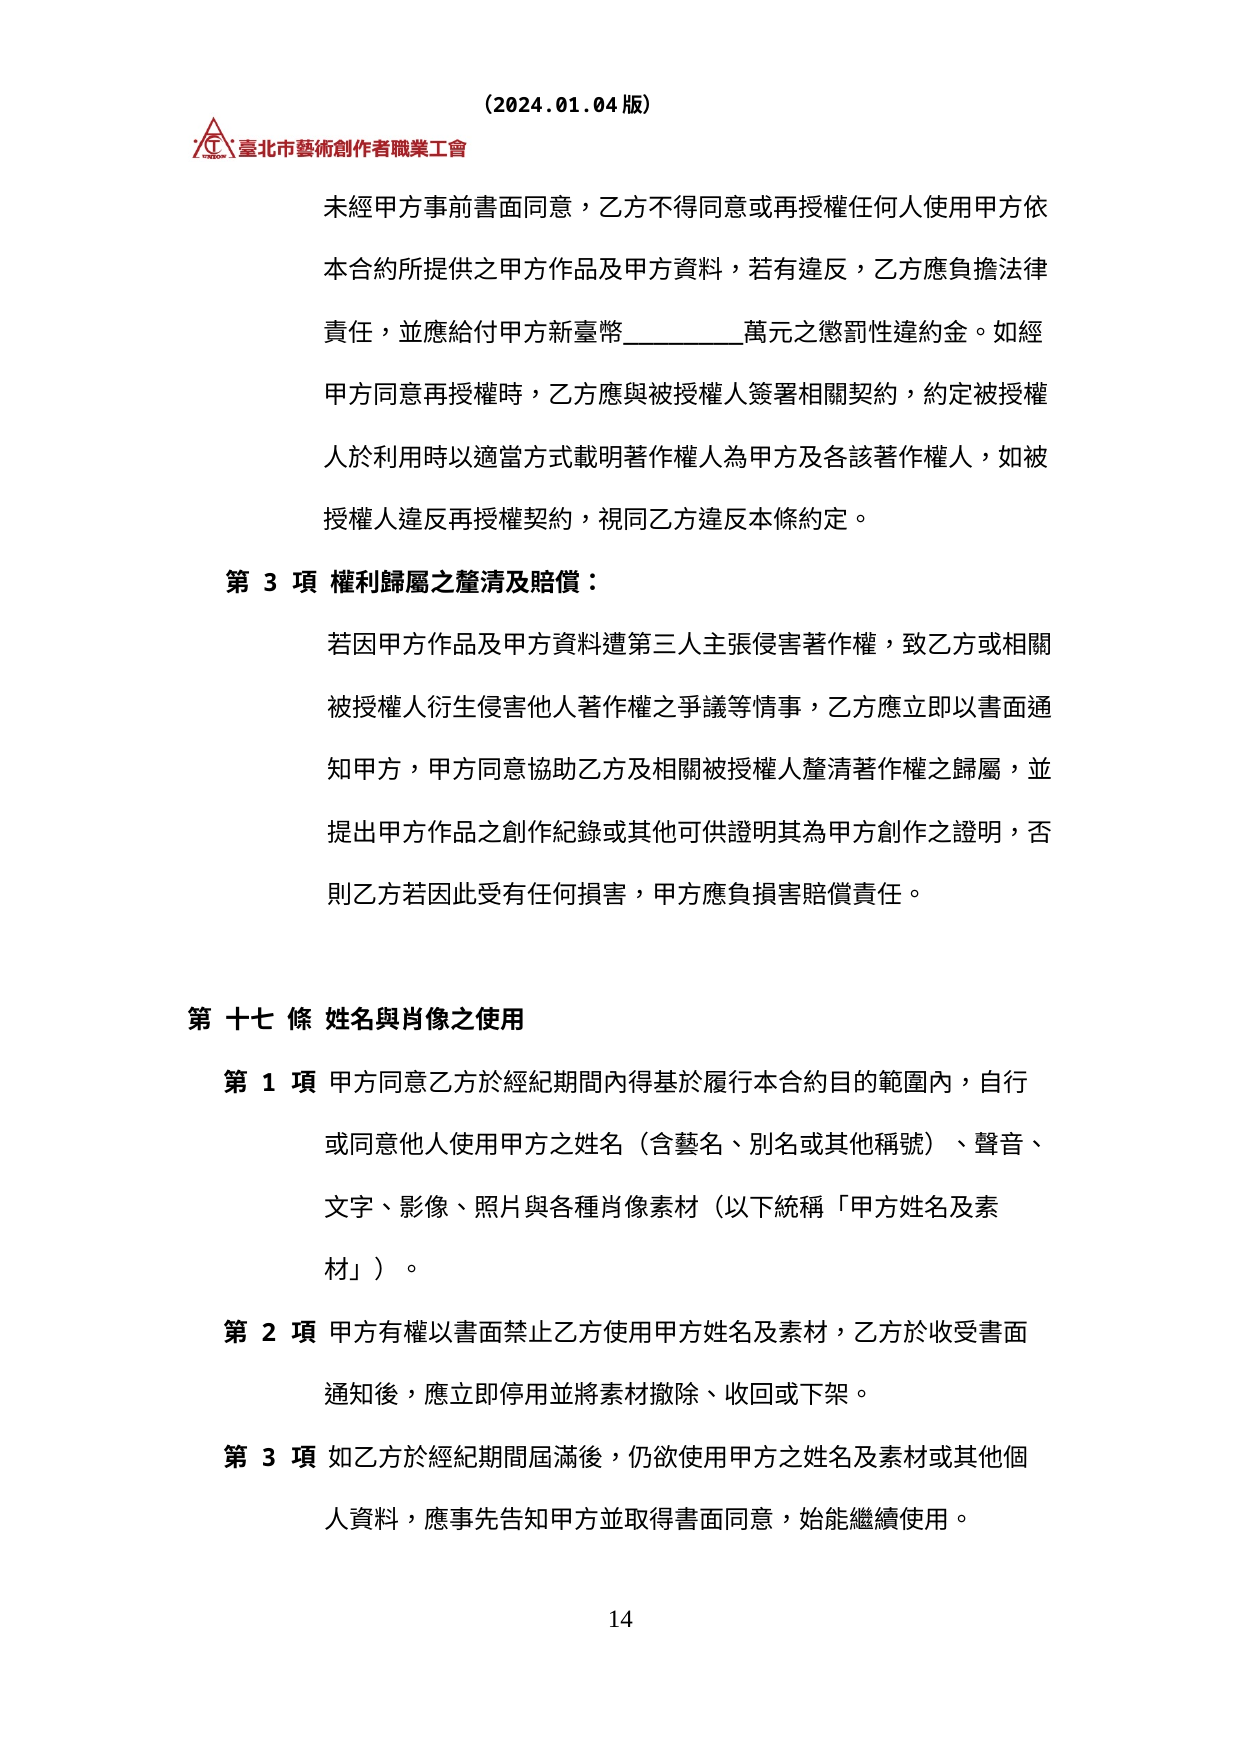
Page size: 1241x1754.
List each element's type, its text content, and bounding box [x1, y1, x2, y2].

text 若因甲方作品及甲方資料遭第三人主張侵害著作權，致乙方或相關被授權人衍生侵害他人著作權之爭議等情事，乙方應立即以書面通知甲方，甲方同意協助乙方及相關被授權人釐清著作權之歸屬，並提出甲方作品之創作紀錄或其他可供證明其為甲方創作之證明，否則乙方若因此受有任何損害，甲方應負損害賠償責任。 [327, 601, 1053, 914]
text 未經甲方事前書面同意，乙方不得同意或再授權任何人使用甲方依本合約所提供之甲方作品及甲方資料，若有違反，乙方應負擔法律責任，並應給付甲方新臺幣________萬元之懲罰性違約金。如經甲方同意再授權時，乙方應與被授權人簽署相關契約，約定被授權人於利用時以適當方式載明著作權人為甲方及各該著作權人，如被授權人違反再授權契約，視同乙方違反本條約定。 [323, 164, 1053, 539]
text 第 十七 條 姓名與肖像之使用 [187, 976, 1053, 1039]
text 第 3 項 如乙方於經紀期間屆滿後，仍欲使用甲方之姓名及素材或其他個人資料，應事先告知甲方並取得書面同意，始能繼續使用。 [224, 1414, 1053, 1539]
text 第 2 項 甲方有權以書面禁止乙方使用甲方姓名及素材，乙方於收受書面通知後，應立即停用並將素材撤除、收回或下架。 [224, 1289, 1053, 1414]
text 第 1 項 甲方同意乙方於經紀期間內得基於履行本合約目的範圍內，自行或同意他人使用甲方之姓名（含藝名、別名或其他稱號）、聲音、文字、影像、照片與各種肖像素材（以下統稱「甲方姓名及素材」）。 [224, 1039, 1053, 1289]
text 第 3 項 權利歸屬之釐清及賠償： [225, 539, 1053, 601]
